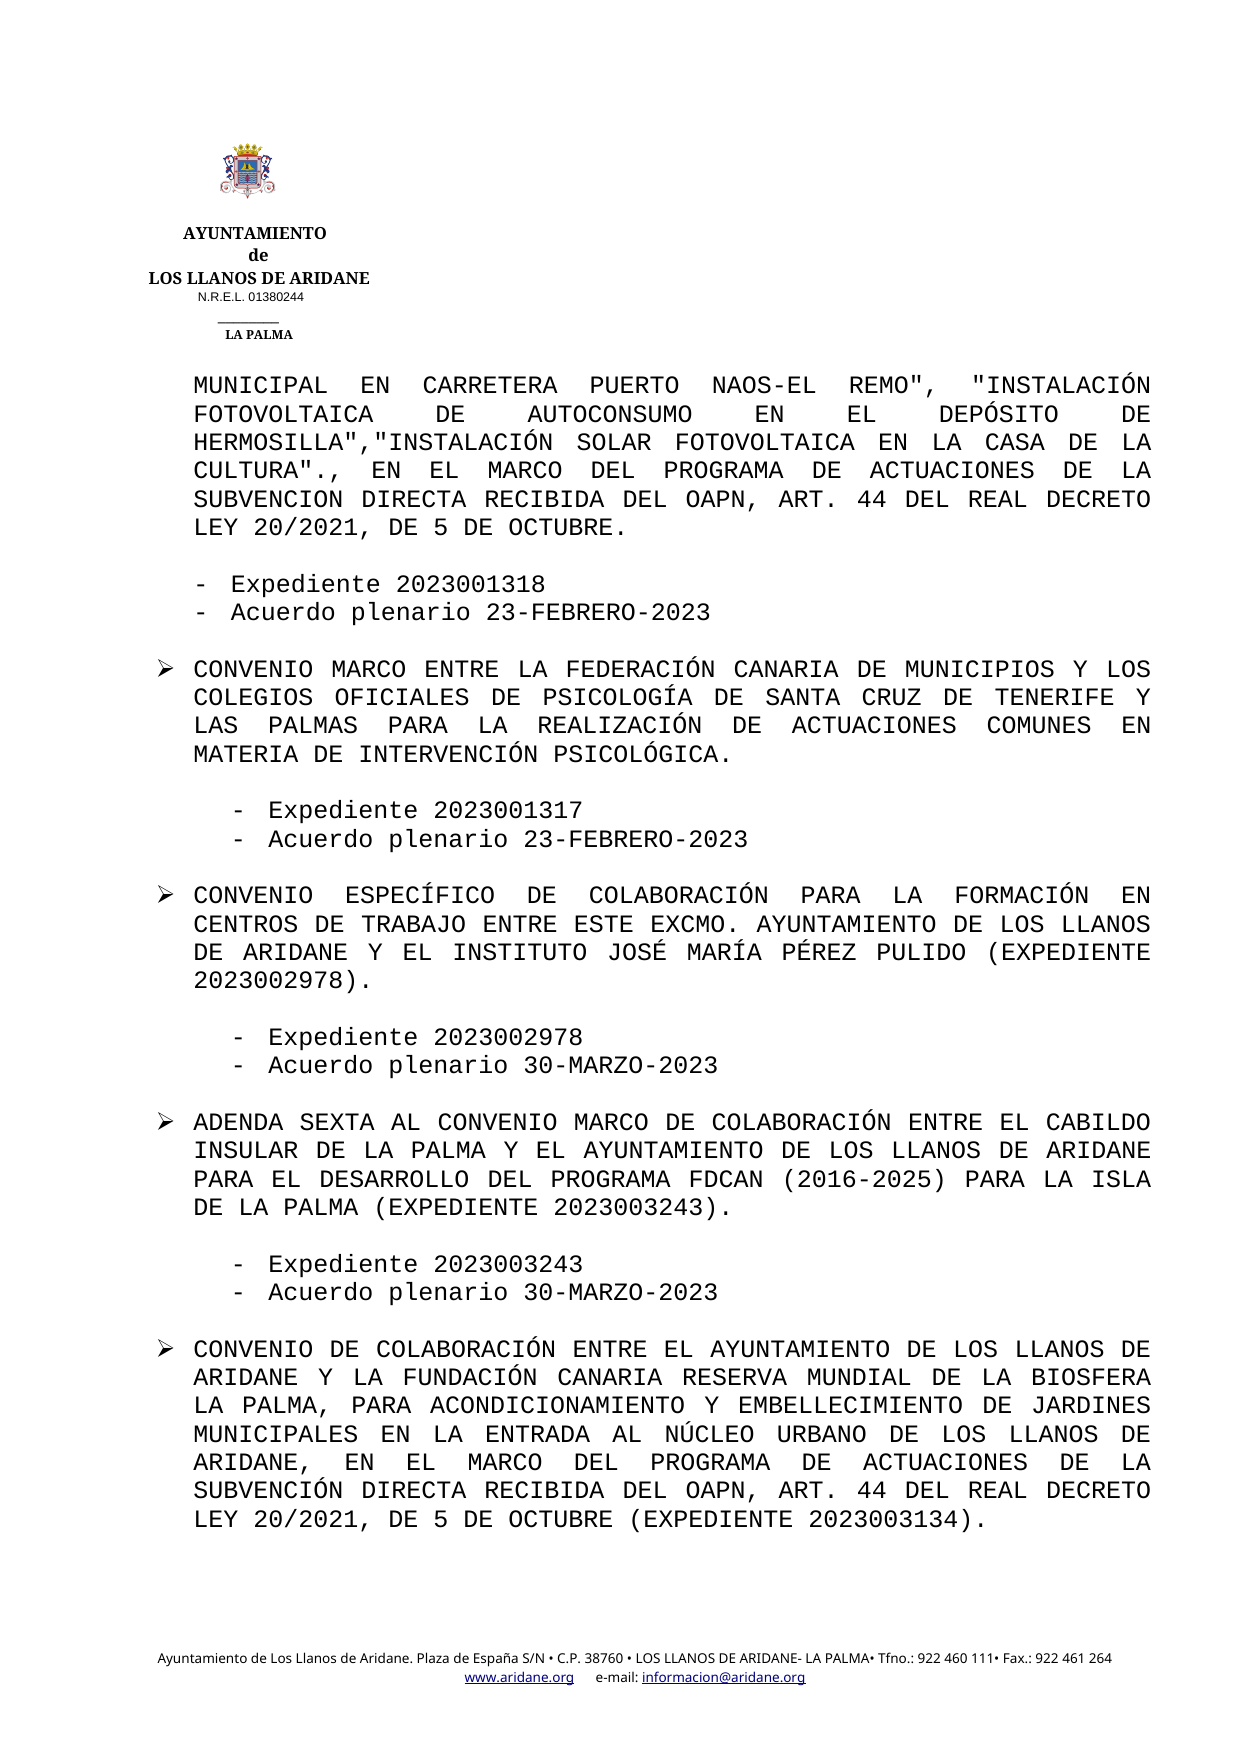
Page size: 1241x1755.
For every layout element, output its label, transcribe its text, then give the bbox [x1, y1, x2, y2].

list Expediente 2023001317 [231, 798, 1152, 826]
list Expediente 2023003243 [231, 1251, 1152, 1280]
list Acuerdo plenario 30-MARZO-2023 [231, 1053, 1152, 1081]
list MUNICIPAL EN CARRETERA PUERTO NAOS-EL REMO", "INSTALACIÓN FOTOVOLTAICA DE AUTOCONSUMO EN EL DEPÓSITO DE HERMOSILLA","INSTALACIÓN SOLAR FOTOVOLTAICA EN LA CASA DE LA CULTURA"., EN EL MARCO DEL PROGRAMA DE ACTUACIONES DE LA SUBVENCION DIRECTA RECIBIDA DEL OAPN, ART. 44 DEL REAL DECRETO LEY 20/2021, DE 5 DE OCTUBRE. [156, 373, 1152, 543]
list CONVENIO ESPECÍFICO DE COLABORACIÓN PARA LA FORMACIÓN EN CENTROS DE TRABAJO ENTRE ESTE EXCMO. AYUNTAMIENTO DE LOS LLANOS DE ARIDANE Y EL INSTITUTO JOSÉ MARÍA PÉREZ PULIDO (EXPEDIENTE 2023002978). [156, 883, 1152, 996]
list ADENDA SEXTA AL CONVENIO MARCO DE COLABORACIÓN ENTRE EL CABILDO INSULAR DE LA PALMA Y EL AYUNTAMIENTO DE LOS LLANOS DE ARIDANE PARA EL DESARROLLO DEL PROGRAMA FDCAN (2016-2025) PARA LA ISLA DE LA PALMA (EXPEDIENTE 2023003243). [156, 1110, 1152, 1223]
list Acuerdo plenario 23-FEBRERO-2023 [231, 826, 1152, 855]
list CONVENIO DE COLABORACIÓN ENTRE EL AYUNTAMIENTO DE LOS LLANOS DE ARIDANE Y LA FUNDACIÓN CANARIA RESERVA MUNDIAL DE LA BIOSFERA LA PALMA, PARA ACONDICIONAMIENTO Y EMBELLECIMIENTO DE JARDINES MUNICIPALES EN LA ENTRADA AL NÚCLEO URBANO DE LOS LLANOS DE ARIDANE, EN EL MARCO DEL PROGRAMA DE ACTUACIONES DE LA SUBVENCIÓN DIRECTA RECIBIDA DEL OAPN, ART. 44 DEL REAL DECRETO LEY 20/2021, DE 5 DE OCTUBRE (EXPEDIENTE 2023003134). [156, 1336, 1152, 1535]
list CONVENIO MARCO ENTRE LA FEDERACIÓN CANARIA DE MUNICIPIOS Y LOS COLEGIOS OFICIALES DE PSICOLOGÍA DE SANTA CRUZ DE TENERIFE Y LAS PALMAS PARA LA REALIZACIÓN DE ACTUACIONES COMUNES EN MATERIA DE INTERVENCIÓN PSICOLÓGICA. [156, 656, 1152, 770]
list Acuerdo plenario 30-MARZO-2023 [231, 1280, 1152, 1308]
list Acuerdo plenario 23-FEBRERO-2023 [193, 600, 1152, 628]
list Expediente 2023002978 [231, 1025, 1152, 1053]
list Expediente 2023001318 [193, 571, 1152, 600]
